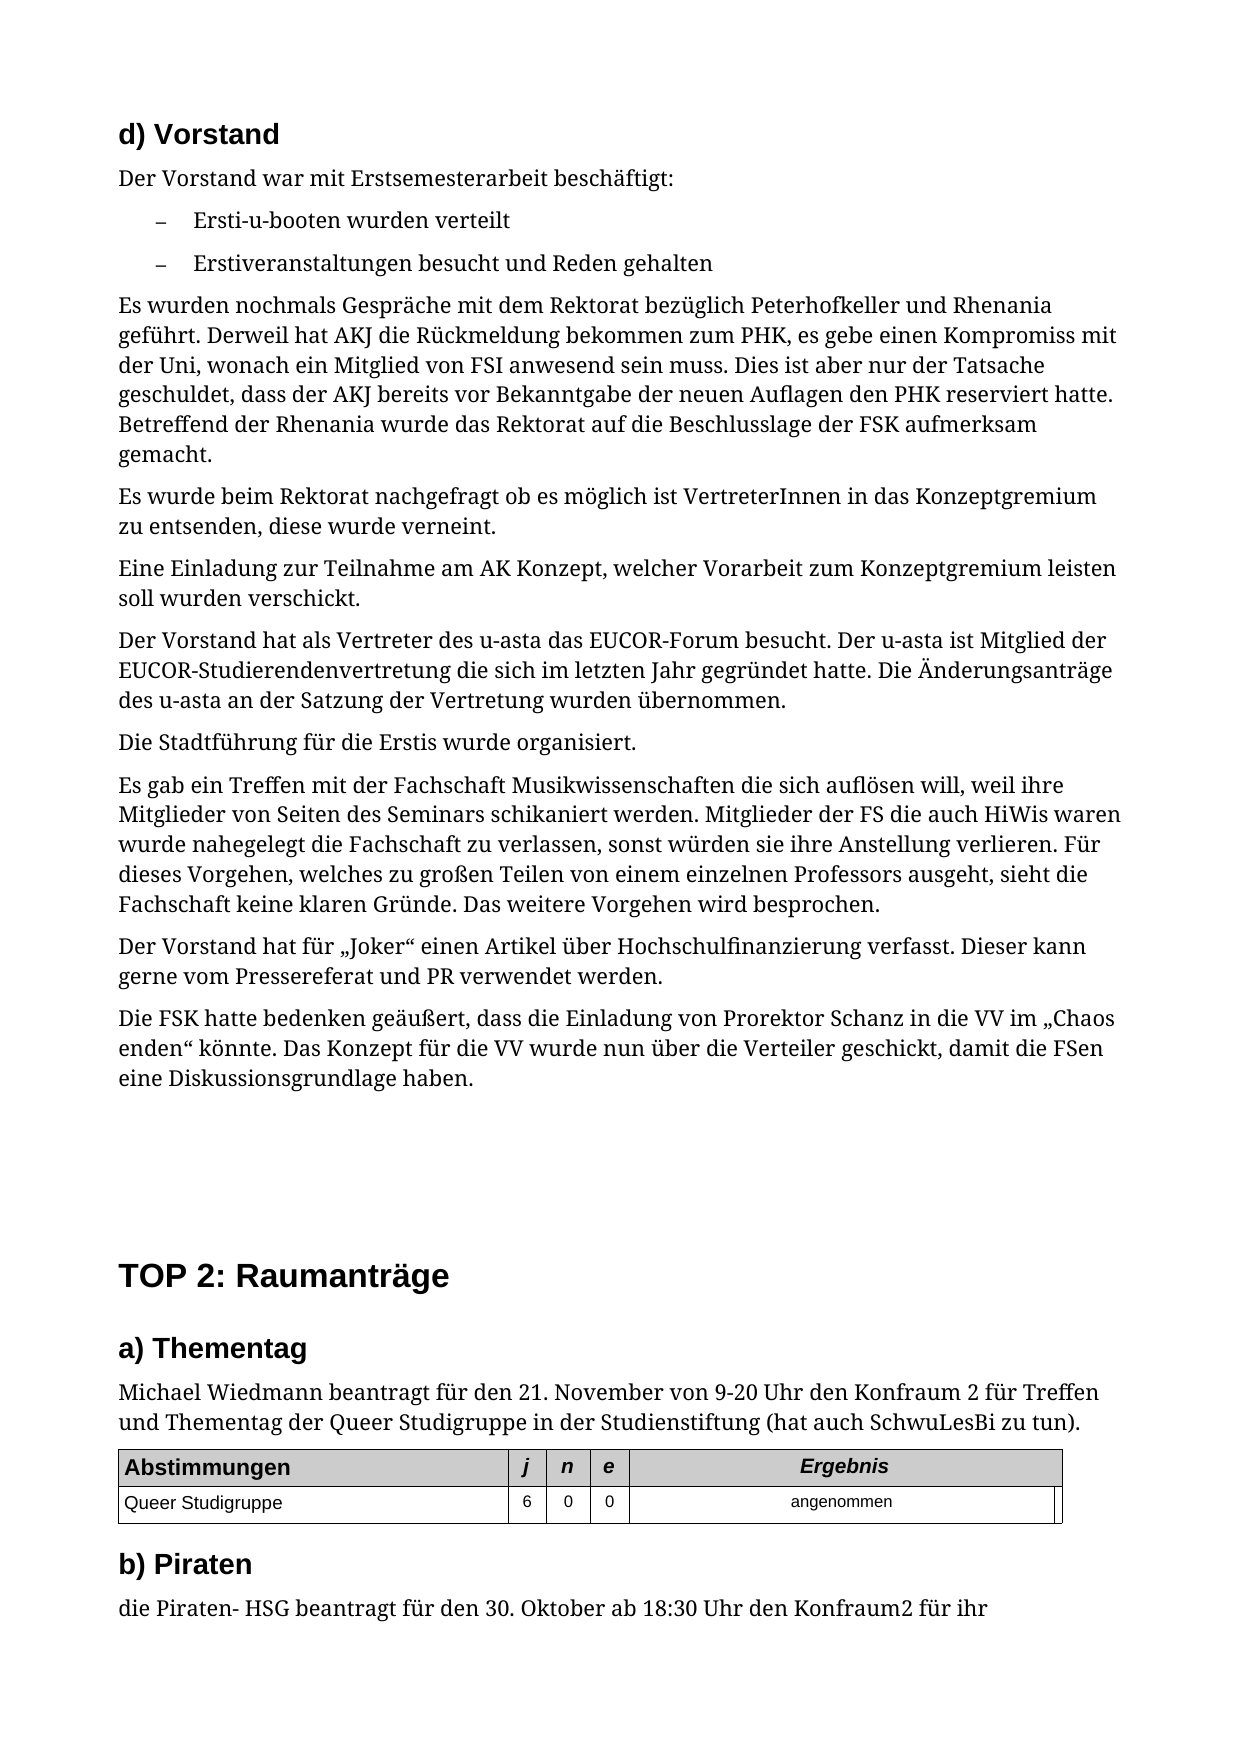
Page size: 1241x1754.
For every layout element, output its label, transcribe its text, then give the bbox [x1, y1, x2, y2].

text Es wurden nochmals Gespräche mit dem Rektorat bezüglich Peterhofkeller und Rhenania geführt. Derweil hat AKJ die Rückmeldung bekommen zum PHK, es gebe einen Kompromiss mit der Uni, wonach ein Mitglied von FSI anwesend sein muss. Dies ist aber nur der Tatsache geschuldet, dass der AKJ bereits vor Bekanntgabe der neuen Auflagen den PHK reserviert hatte. Betreffend der Rhenania wurde das Rektorat auf die Beschlusslage der FSK aufmerksam gemacht. [118, 290, 1122, 469]
text Es wurde beim Rektorat nachgefragt ob es möglich ist VertreterInnen in das Konzeptgremium zu entsenden, diese wurde verneint. [118, 481, 1122, 541]
text Der Vorstand hat für „Joker“ einen Artikel über Hochschulfinanzierung verfasst. Dieser kann gerne vom Pressereferat und PR verwendet werden. [118, 931, 1122, 991]
subtitle b) Piraten [118, 1548, 1122, 1581]
text die Piraten- HSG beantragt für den 30. Oktober ab 18:30 Uhr den Konfraum2 für ihr [118, 1593, 1122, 1623]
text Eine Einladung zur Teilnahme am AK Konzept, welcher Vorarbeit zum Konzeptgremium leisten soll wurden verschickt. [118, 553, 1122, 613]
text Die FSK hatte bedenken geäußert, dass die Einladung von Prorektor Schanz in die VV im „Chaos enden“ könnte. Das Konzept für die VV wurde nun über die Verteiler geschickt, damit die FSen eine Diskussionsgrundlage haben. [118, 1003, 1122, 1093]
table_cell 0 [591, 1487, 629, 1523]
subtitle a) Thementag [118, 1332, 1122, 1364]
list Ersti-u-booten wurden verteilt [156, 206, 1122, 235]
text Michael Wiedmann beantragt für den 21. November von 9-20 Uhr den Konfraum 2 für Treffen und Thementag der Queer Studigruppe in der Studienstiftung (hat auch SchwuLesBi zu tun). [118, 1377, 1122, 1437]
text Es gab ein Treffen mit der Fachschaft Musikwissenschaften die sich auflösen will, weil ihre Mitglieder von Seiten des Seminars schikaniert werden. Mitglieder der FS die auch HiWis waren wurde nahegelegt die Fachschaft zu verlassen, sonst würden sie ihre Anstellung verlieren. Für dieses Vorgehen, welches zu großen Teilen von einem einzelnen Professors ausgeht, sieht die Fachschaft keine klaren Gründe. Das weitere Vorgehen wird besprochen. [118, 770, 1122, 919]
table_cell 6 [509, 1487, 546, 1523]
text Der Vorstand hat als Vertreter des u-asta das EUCOR-Forum besucht. Der u-asta ist Mitglied der EUCOR-Studierendenvertretung die sich im letzten Jahr gegründet hatte. Die Änderungsanträge des u-asta an der Satzung der Vertretung wurden übernommen. [118, 626, 1122, 715]
text Die Stadtführung für die Erstis wurde organisiert. [118, 727, 1122, 757]
table_header j [509, 1450, 546, 1486]
table_header e [591, 1450, 629, 1486]
table_cell 0 [547, 1487, 590, 1523]
table_header Abstimmungen [119, 1450, 508, 1486]
table_header Ergebnis [630, 1450, 1062, 1486]
subtitle TOP 2: Raumanträge [118, 1257, 1122, 1294]
table_cell angenommen [630, 1487, 1054, 1523]
table_header n [547, 1450, 590, 1486]
text Der Vorstand war mit Erstsemesterarbeit beschäftigt: [118, 163, 1122, 193]
list Erstiveranstaltungen besucht und Reden gehalten [156, 248, 1122, 278]
table_cell Queer Studigruppe [119, 1487, 508, 1523]
subtitle d) Vorstand [118, 118, 1122, 151]
table_cell [1055, 1487, 1062, 1523]
